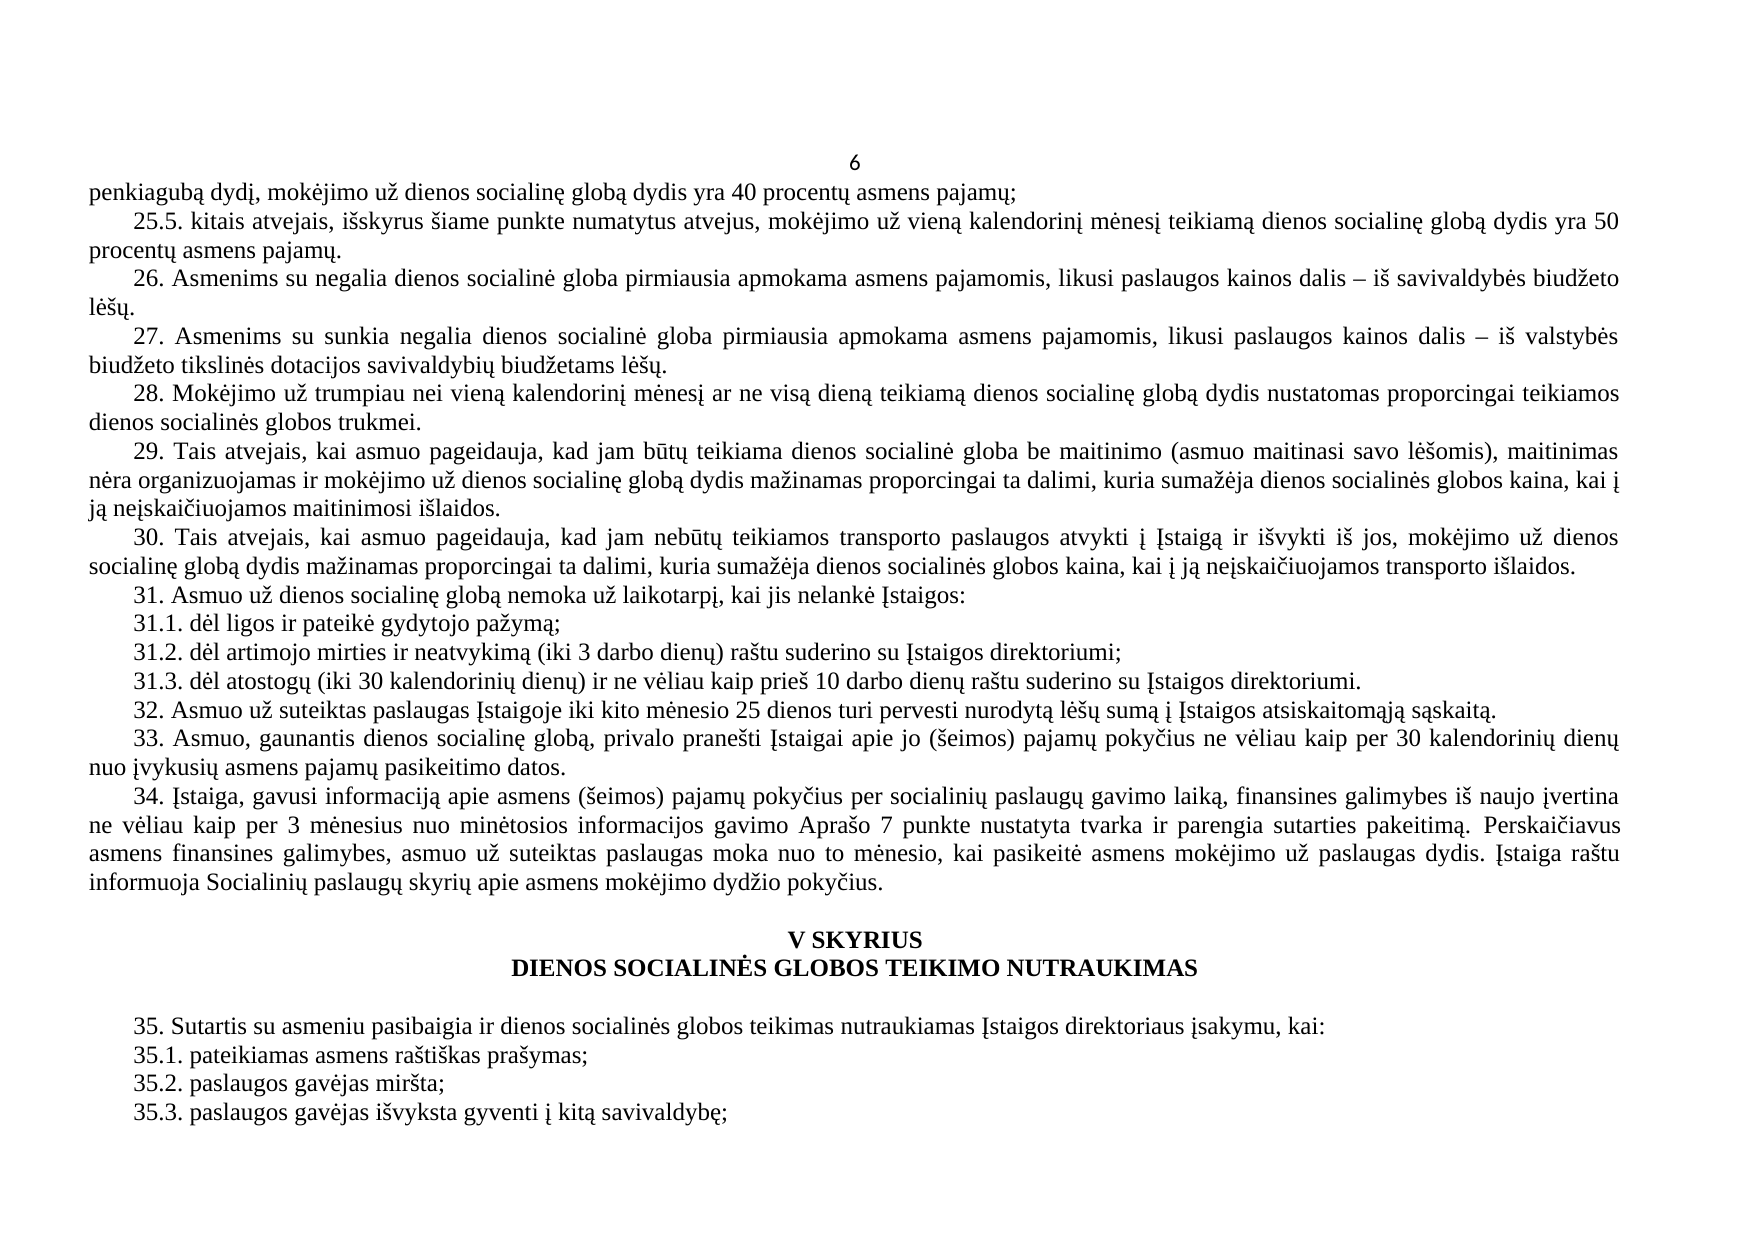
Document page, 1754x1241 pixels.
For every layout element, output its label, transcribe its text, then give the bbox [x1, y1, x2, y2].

text 35.1. pateikiamas asmens raštiškas prašymas; [89, 1040, 1621, 1068]
text 30. Tais atvejais, kai asmuo pageidauja, kad jam nebūtų teikiamos transporto paslaugos atvykti į Įstaigą ir išvykti iš jos, mokėjimo už dienos socialinę globą dydis mažinamas proporcingai ta dalimi, kuria sumažėja dienos socialinės globos kaina, kai į ją neįskaičiuojamos transporto išlaidos. [89, 522, 1621, 580]
text 33. Asmuo, gaunantis dienos socialinę globą, privalo pranešti Įstaigai apie jo (šeimos) pajamų pokyčius ne vėliau kaip per 30 kalendorinių dienų nuo įvykusių asmens pajamų pasikeitimo datos. [89, 723, 1621, 781]
text DIENOS SOCIALINĖS GLOBOS TEIKIMO NUTRAUKIMAS [89, 953, 1621, 982]
text 35.2. paslaugos gavėjas miršta; [89, 1068, 1621, 1097]
text 27. Asmenims su sunkia negalia dienos socialinė globa pirmiausia apmokama asmens pajamomis, likusi paslaugos kainos dalis – iš valstybės biudžeto tikslinės dotacijos savivaldybių biudžetams lėšų. [89, 321, 1621, 378]
text 31.1. dėl ligos ir pateikė gydytojo pažymą; [89, 608, 1621, 637]
text V SKYRIUS [89, 925, 1621, 953]
text penkiagubą dydį, mokėjimo už dienos socialinę globą dydis yra 40 procentų asmens pajamų; [89, 177, 1621, 206]
text 32. Asmuo už suteiktas paslaugas Įstaigoje iki kito mėnesio 25 dienos turi pervesti nurodytą lėšų sumą į Įstaigos atsiskaitomąją sąskaitą. [89, 695, 1621, 723]
text 31.3. dėl atostogų (iki 30 kalendorinių dienų) ir ne vėliau kaip prieš 10 darbo dienų raštu suderino su Įstaigos direktoriumi. [89, 666, 1621, 695]
text 31.2. dėl artimojo mirties ir neatvykimą (iki 3 darbo dienų) raštu suderino su Įstaigos direktoriumi; [89, 637, 1621, 666]
text 28. Mokėjimo už trumpiau nei vieną kalendorinį mėnesį ar ne visą dieną teikiamą dienos socialinę globą dydis nustatomas proporcingai teikiamos dienos socialinės globos trukmei. [89, 378, 1621, 436]
text 35.3. paslaugos gavėjas išvyksta gyventi į kitą savivaldybę; [89, 1097, 1621, 1126]
text 25.5. kitais atvejais, išskyrus šiame punkte numatytus atvejus, mokėjimo už vieną kalendorinį mėnesį teikiamą dienos socialinę globą dydis yra 50 procentų asmens pajamų. [89, 206, 1621, 263]
text 29. Tais atvejais, kai asmuo pageidauja, kad jam būtų teikiama dienos socialinė globa be maitinimo (asmuo maitinasi savo lėšomis), maitinimas nėra organizuojamas ir mokėjimo už dienos socialinę globą dydis mažinamas proporcingai ta dalimi, kuria sumažėja dienos socialinės globos kaina, kai į ją neįskaičiuojamos maitinimosi išlaidos. [89, 436, 1621, 522]
text 34. Įstaiga, gavusi informaciją apie asmens (šeimos) pajamų pokyčius per socialinių paslaugų gavimo laiką, finansines galimybes iš naujo įvertina ne vėliau kaip per 3 mėnesius nuo minėtosios informacijos gavimo Aprašo 7 punkte nustatyta tvarka ir parengia sutarties pakeitimą. Perskaičiavus asmens finansines galimybes, asmuo už suteiktas paslaugas moka nuo to mėnesio, kai pasikeitė asmens mokėjimo už paslaugas dydis. Įstaiga raštu informuoja Socialinių paslaugų skyrių apie asmens mokėjimo dydžio pokyčius. [89, 781, 1621, 896]
text 26. Asmenims su negalia dienos socialinė globa pirmiausia apmokama asmens pajamomis, likusi paslaugos kainos dalis – iš savivaldybės biudžeto lėšų. [89, 263, 1621, 321]
text 35. Sutartis su asmeniu pasibaigia ir dienos socialinės globos teikimas nutraukiamas Įstaigos direktoriaus įsakymu, kai: [89, 1011, 1621, 1040]
text 31. Asmuo už dienos socialinę globą nemoka už laikotarpį, kai jis nelankė Įstaigos: [89, 580, 1621, 608]
